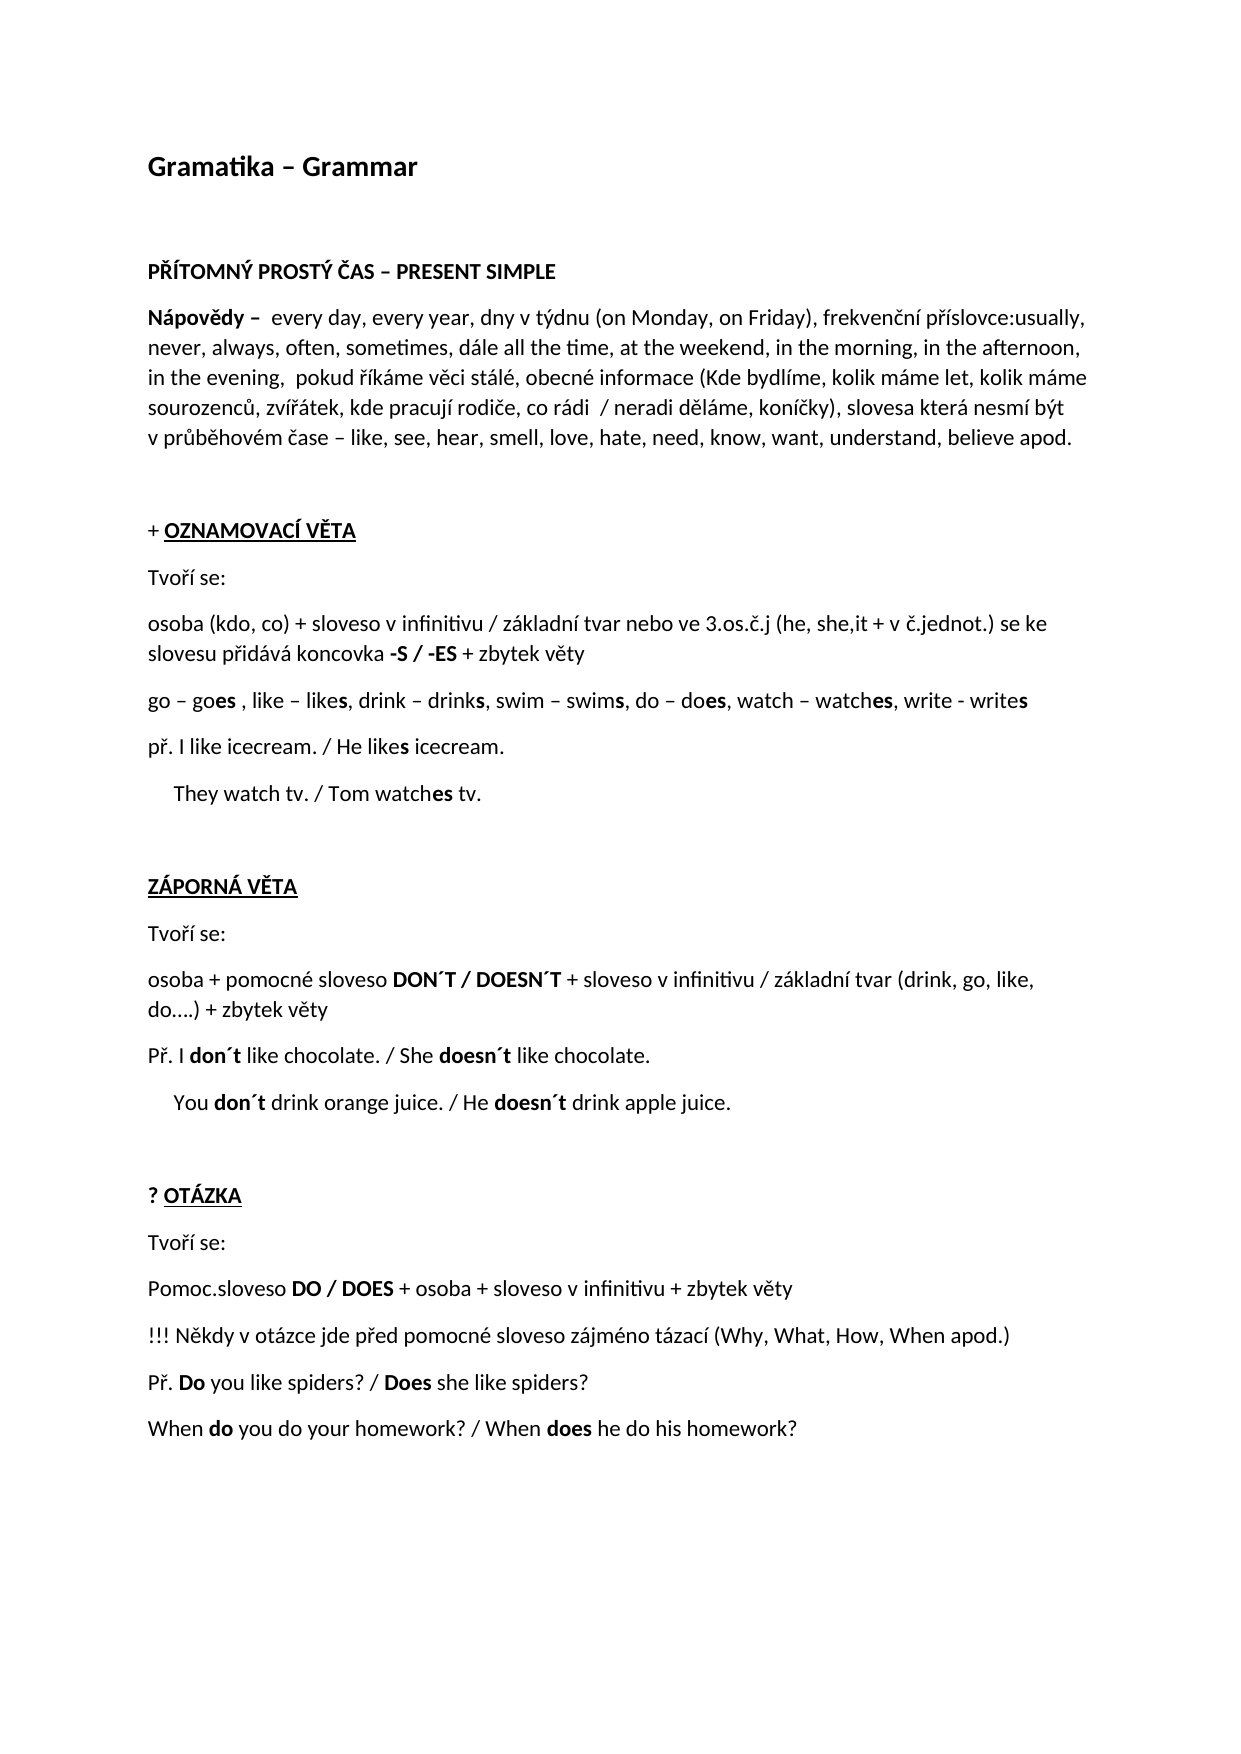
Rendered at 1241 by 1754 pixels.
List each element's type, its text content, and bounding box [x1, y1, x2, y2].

text + OZNAMOVACÍ VĚTA [148, 516, 1093, 544]
text Pomoc.sloveso DO / DOES + osoba + sloveso v infinitivu + zbytek věty [148, 1274, 1093, 1302]
text Př. I don´t like chocolate. / She doesn´t like chocolate. [148, 1042, 1093, 1070]
text ZÁPORNÁ VĚTA [148, 872, 1093, 900]
text Tvoří se: [148, 1228, 1093, 1256]
text Tvoří se: [148, 919, 1093, 947]
text go – goes , like – likes, drink – drinks, swim – swims, do – does, watch – watches, write - writes [148, 686, 1093, 714]
text Př. Do you like spiders? / Does she like spiders? [148, 1368, 1093, 1396]
text Nápovědy – every day, every year, dny v týdnu (on Monday, on Friday), frekvenční příslovce:usually, never, always, often, sometimes, dále all the time, at the weekend, in the morning, in the afternoon, in the evening, pokud říkáme věci stálé, obecné informace (Kde bydlíme, kolik máme let, kolik máme sourozenců, zvířátek, kde pracují rodiče, co rádi / neradi děláme, koníčky), slovesa která nesmí být v průběhovém čase – like, see, hear, smell, love, hate, need, know, want, understand, believe apod. [148, 303, 1093, 451]
text You don´t drink orange juice. / He doesn´t drink apple juice. [148, 1088, 1093, 1116]
text Gramatika – Grammar [148, 148, 1093, 183]
text osoba + pomocné sloveso DON´T / DOESN´T + sloveso v infinitivu / základní tvar (drink, go, like, do….) + zbytek věty [148, 965, 1093, 1023]
text !!! Někdy v otázce jde před pomocné sloveso zájméno tázací (Why, What, How, When apod.) [148, 1321, 1093, 1349]
text When do you do your homework? / When does he do his homework? [148, 1414, 1093, 1442]
text př. I like icecream. / He likes icecream. [148, 732, 1093, 760]
text ? OTÁZKA [148, 1181, 1093, 1209]
text Tvoří se: [148, 563, 1093, 591]
text PŘÍTOMNÝ PROSTÝ ČAS – PRESENT SIMPLE [148, 257, 1093, 285]
text They watch tv. / Tom watches tv. [148, 779, 1093, 807]
text osoba (kdo, co) + sloveso v infinitivu / základní tvar nebo ve 3.os.č.j (he, she,it + v č.jednot.) se ke slovesu přidává koncovka -S / -ES + zbytek věty [148, 609, 1093, 667]
